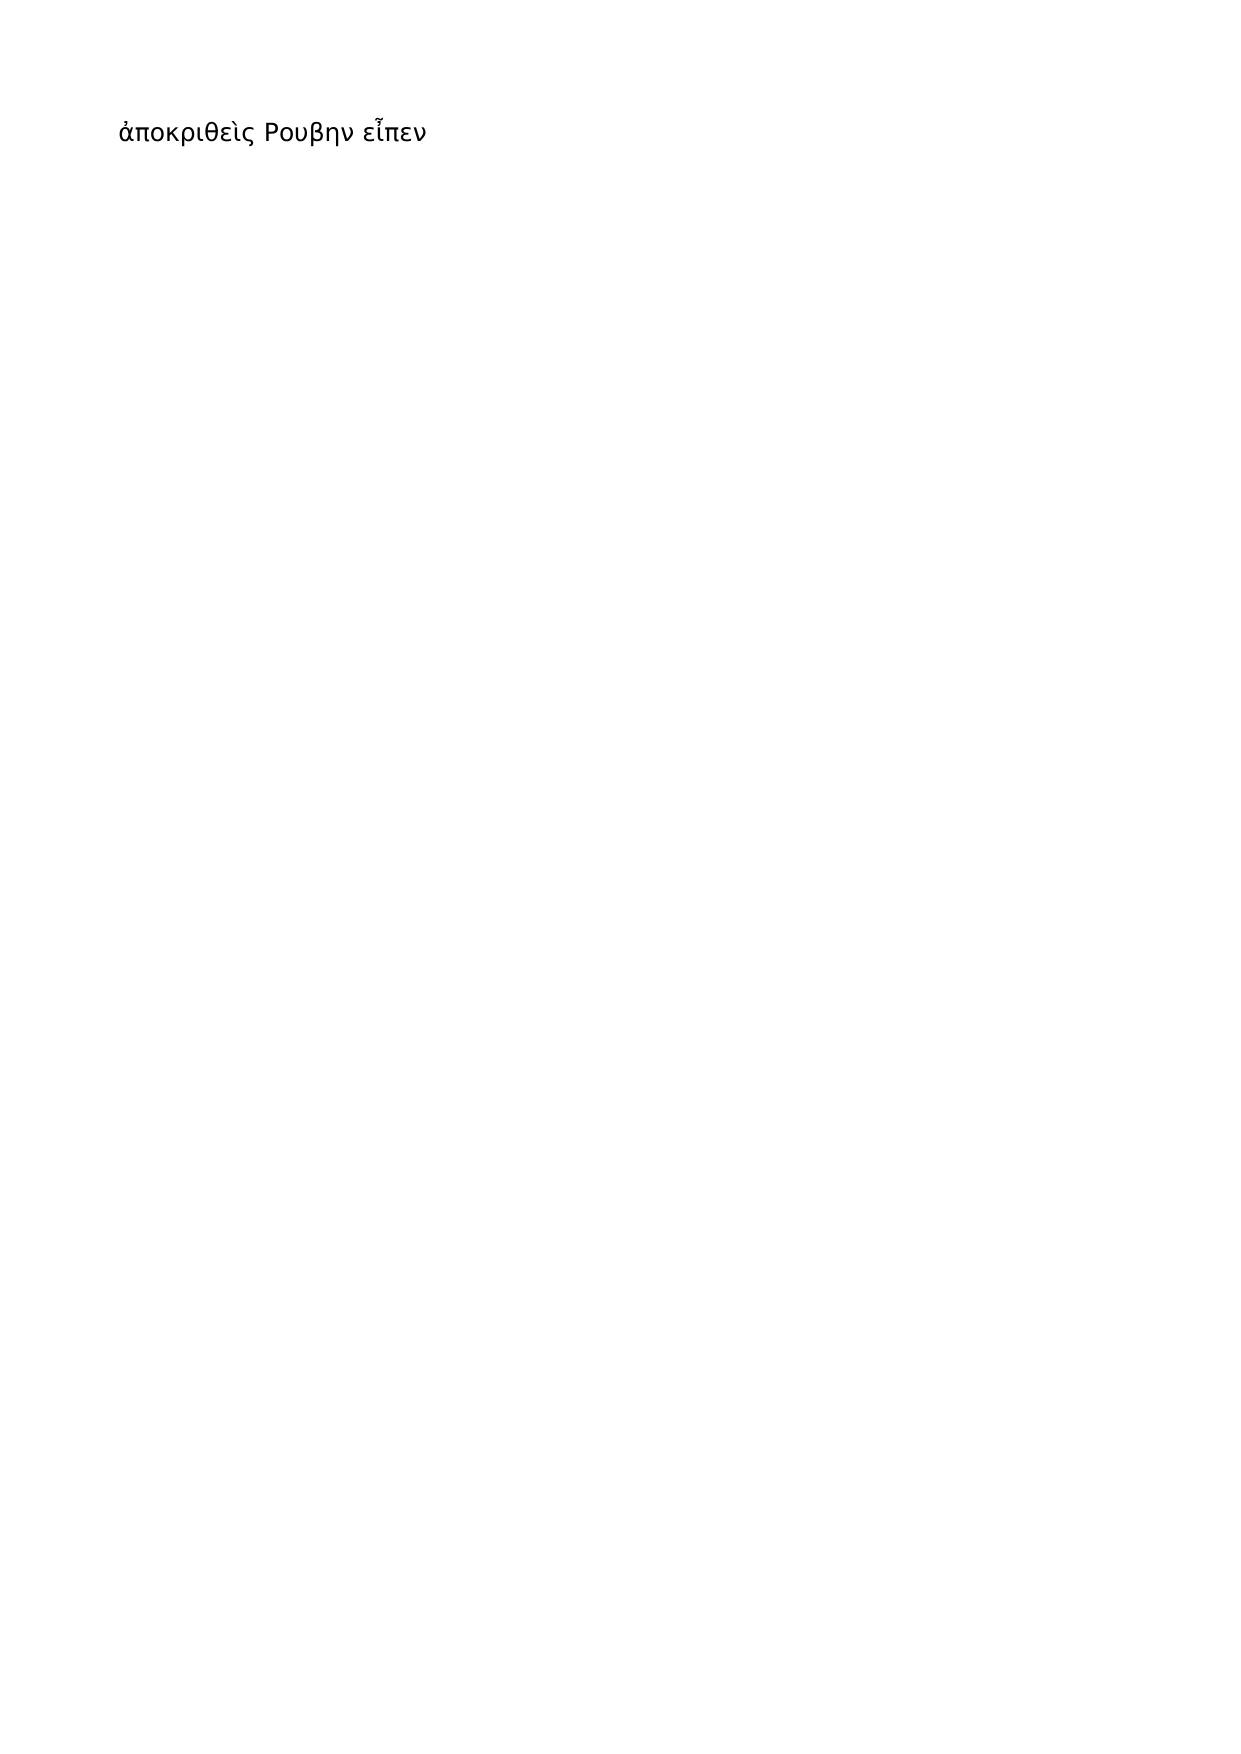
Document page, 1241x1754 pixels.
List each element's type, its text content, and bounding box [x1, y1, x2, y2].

text ἀποκριθεὶς Ρουβην εἶπεν [118, 118, 1122, 147]
